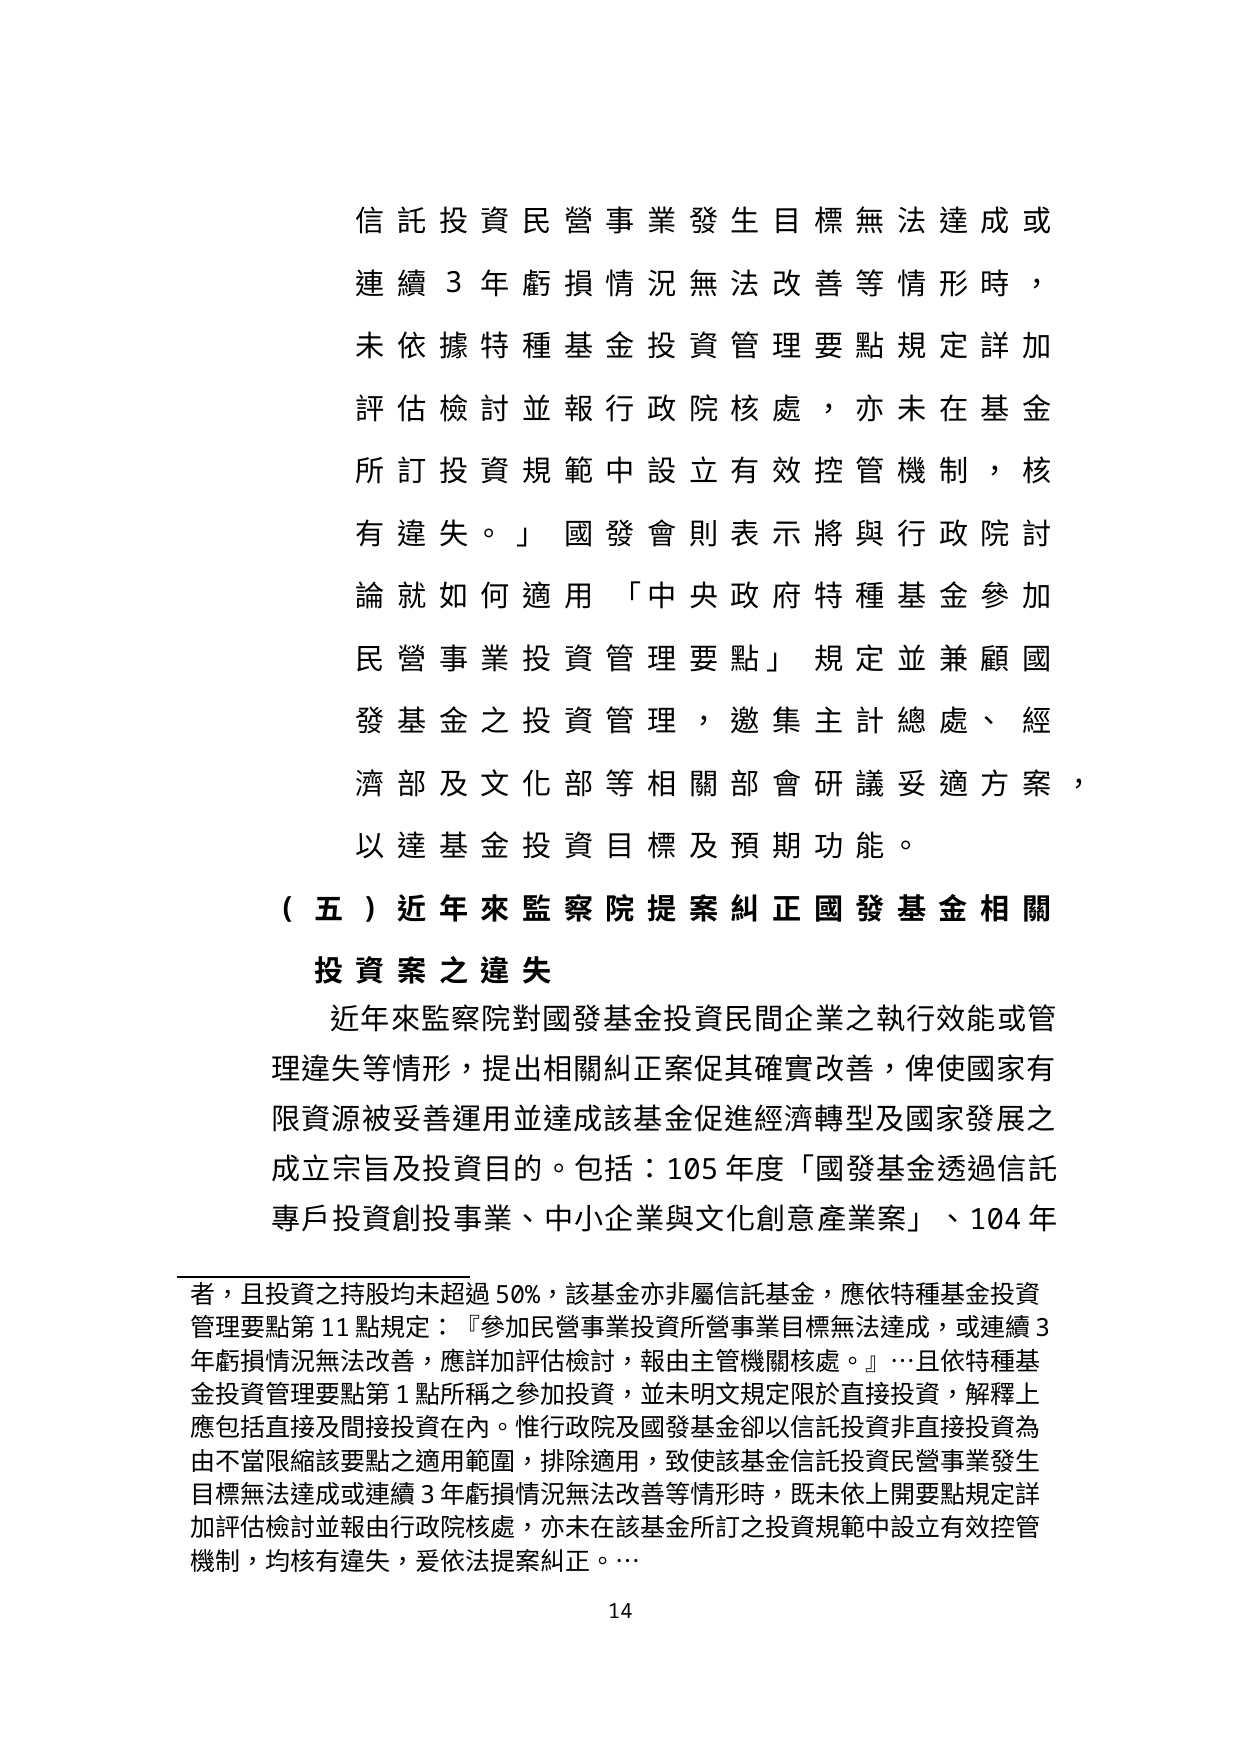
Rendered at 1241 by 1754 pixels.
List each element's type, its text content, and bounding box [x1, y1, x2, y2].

text (五)近年來監察院提案糾正國發基金相關投資案之違失 [242, 865, 1058, 990]
text 近年來監察院對國發基金投資民間企業之執行效能或管理違失等情形，提出相關糾正案促其確實改善，俾使國家有限資源被妥善運用並達成該基金促進經濟轉型及國家發展之成立宗旨及投資目的。包括：105年度「國發基金透過信託專戶投資創投事業、中小企業與文化創意產業案」、104年 [271, 990, 1058, 1240]
text 者，且投資之持股均未超過50%，該基金亦非屬信託基金，應依特種基金投資管理要點第11點規定：『參加民營事業投資所營事業目標無法達成，或連續3年虧損情況無法改善，應詳加評估檢討，報由主管機關核處。』…且依特種基金投資管理要點第1點所稱之參加投資，並未明文規定限於直接投資，解釋上應包括直接及間接投資在內。惟行政院及國發基金卻以信託投資非直接投資為由不當限縮該要點之適用範圍，排除適用，致使該基金信託投資民營事業發生目標無法達成或連續3年虧損情況無法改善等情形時，既未依上開要點規定詳加評估檢討並報由行政院核處，亦未在該基金所訂之投資規範中設立有效控管機制，均核有違失，爰依法提案糾正。… [177, 1277, 1063, 1577]
text 按行政院86年12月4日訂頒中央政府特種基金參加民營事業投資管理要點第13點：「各基金主管機關對於參加民營事業之投資，除本要點之規定外，得自行訂定詳細之作業規定，以加強事前評估及經營管理之考核。行政院國家發展基金參加民營事業投資之管理規定，由國家發展委員會另定之。」爰以國發基金於93年8月23日另訂定「行政院國家發展基金投資創業投資事業之審查及管理要點」，作為該基金辦理信託投資之準據。然如前述，整體委託投資事業之虧損比率尚不低，委託機構遴選及投資事業損失之評估及控管機制是否存有缺失，頗值審酌。查監察院105年2月23日糾正文指出，略以：「國發基金信託投資民營事業發生目標無法達成或連續3年虧損情況無法改善等情形時，未依據特種基金投資管理要點規定詳加評估檢討並報行政院核處，亦未在基金所訂投資規範中設立有效控管機制，核有違失。」國發會則表示將與行政院討論就如何適用「中央政府特種基金參加民營事業投資管理要點」規定並兼顧國發基金之投資管理，邀集主計總處、經濟部及文化部等相關部會研議妥適方案，以達基金投資目標及預期功能。 [309, 177, 1058, 865]
